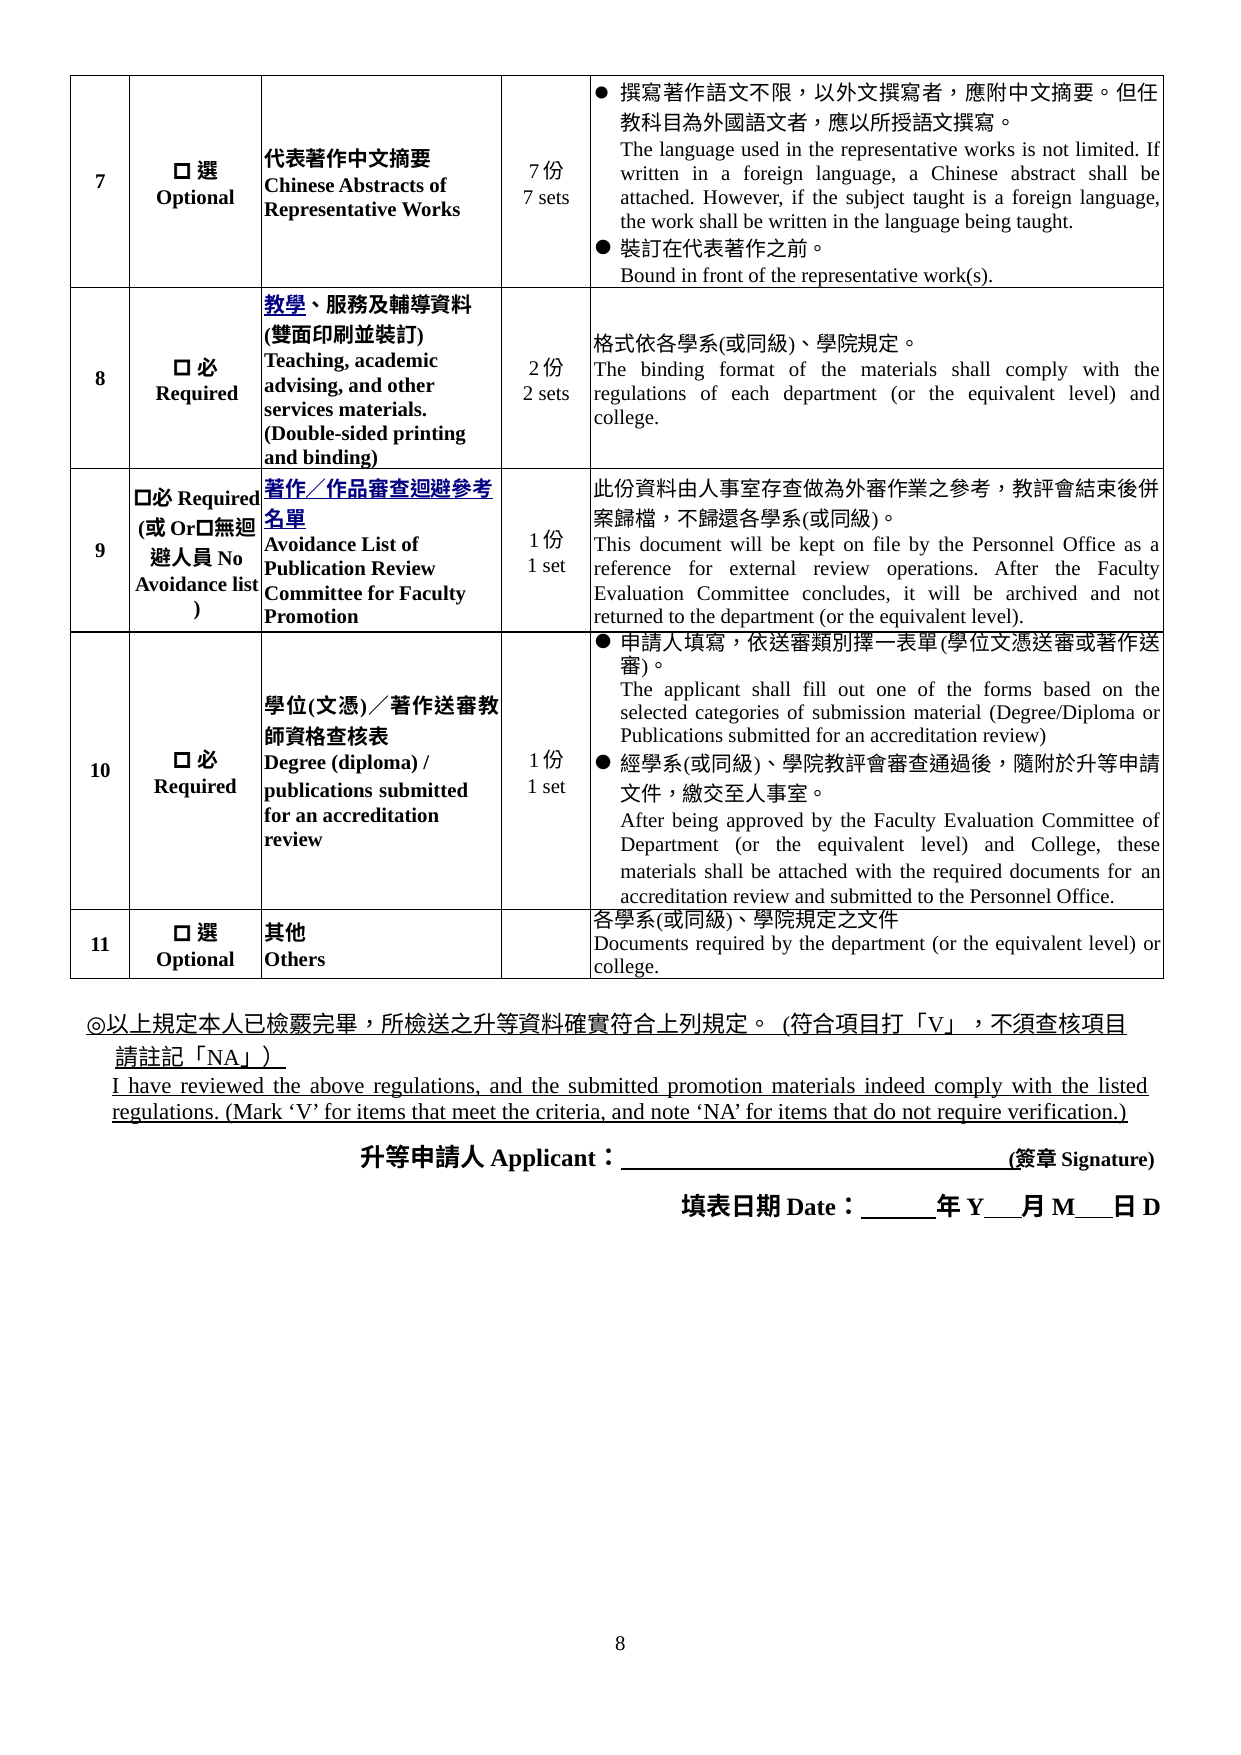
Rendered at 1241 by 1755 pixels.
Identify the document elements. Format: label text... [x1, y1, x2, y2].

table_cell 其他 Others [262, 910, 501, 978]
table_cell  必 Required [130, 288, 261, 468]
table_cell 10 [71, 633, 129, 908]
table_cell 撰寫著作語文不限，以外文撰寫者，應附中文摘要。但任教科目為外國語文者，應以所授語文撰寫。 The language used in the representative works is not limited. If written in a foreign language, a Chinese abstract shall be attached. However, if the subject taught is a foreign language, the work shall be written in the language being taught. 裝訂在代表著作之前。 Bound in front of the representative work(s). [591, 76, 1163, 287]
table_cell 必Required (或Or無迴避人員No Avoidance list ) [130, 469, 261, 631]
table_cell 著作／作品審查迴避參考名單 Avoidance List of Publication Review Committee for Faculty Promotion [262, 469, 501, 631]
table_cell 8 [71, 288, 129, 468]
table_cell  必 Required [130, 633, 261, 908]
table_cell 格式依各學系(或同級)、學院規定。 The binding format of the materials shall comply with the regulations of each department (or the equivalent level) and college. [591, 288, 1163, 468]
table_cell 代表著作中文摘要 Chinese Abstracts of Representative Works [262, 76, 501, 287]
table_cell  選 Optional [130, 910, 261, 978]
table_cell 9 [71, 469, 129, 631]
table_cell 11 [71, 910, 129, 978]
table_cell 1份 1 set [502, 469, 590, 631]
table_cell 此份資料由人事室存查做為外審作業之參考，教評會結束後併案歸檔，不歸還各學系(或同級)。 This document will be kept on file by the Personnel Office as a reference for external review operations. After the Faculty Evaluation Committee concludes, it will be archived and not returned to the department (or the equivalent level). [591, 469, 1163, 631]
table_cell 申請人填寫，依送審類別擇一表單(學位文憑送審或著作送審)。 The applicant shall fill out one of the forms based on the selected categories of submission material (Degree/Diploma or Publications submitted for an accreditation review) 經學系(或同級)、學院教評會審查通過後，隨附於升等申請文件，繳交至人事室。 After being approved by the Faculty Evaluation Committee of Department (or the equivalent level) and College, these materials shall be attached with the required documents for an accreditation review and submitted to the Personnel Office. [591, 633, 1163, 908]
table_cell 教學、服務及輔導資料(雙面印刷並裝訂) Teaching, academic advising, and other services materials. (Double-sided printing and binding) [262, 288, 501, 468]
table_cell 2份 2 sets [502, 288, 590, 468]
table_cell [502, 910, 590, 978]
table_cell 1份 1 set [502, 633, 590, 908]
table_cell 學位(文憑)／著作送審教師資格查核表 Degree (diploma) / publications submitted for an accreditation review [262, 633, 501, 908]
table_cell 各學系(或同級)、學院規定之文件 Documents required by the department (or the equivalent level) or college. [591, 910, 1163, 978]
table_cell ◎以上規定本人已檢覈完畢，所檢送之升等資料確實符合上列規定。 (符合項目打「V」，不須查核項目請註記「NA」） I have reviewed the above regulations, and the submitted promotion materials indeed comply with the listed regulations. (Mark ‘V’ for items that meet the criteria, and note ‘NA’ for items that do not require verification.) 升等申請人Applicant： (簽章Signature) 填表日期Date： 年Y 月M 日D [71, 979, 1163, 1238]
table_cell  選 Optional [130, 76, 261, 287]
table_cell 7 [71, 76, 129, 287]
table_cell 7份 7 sets [502, 76, 590, 287]
